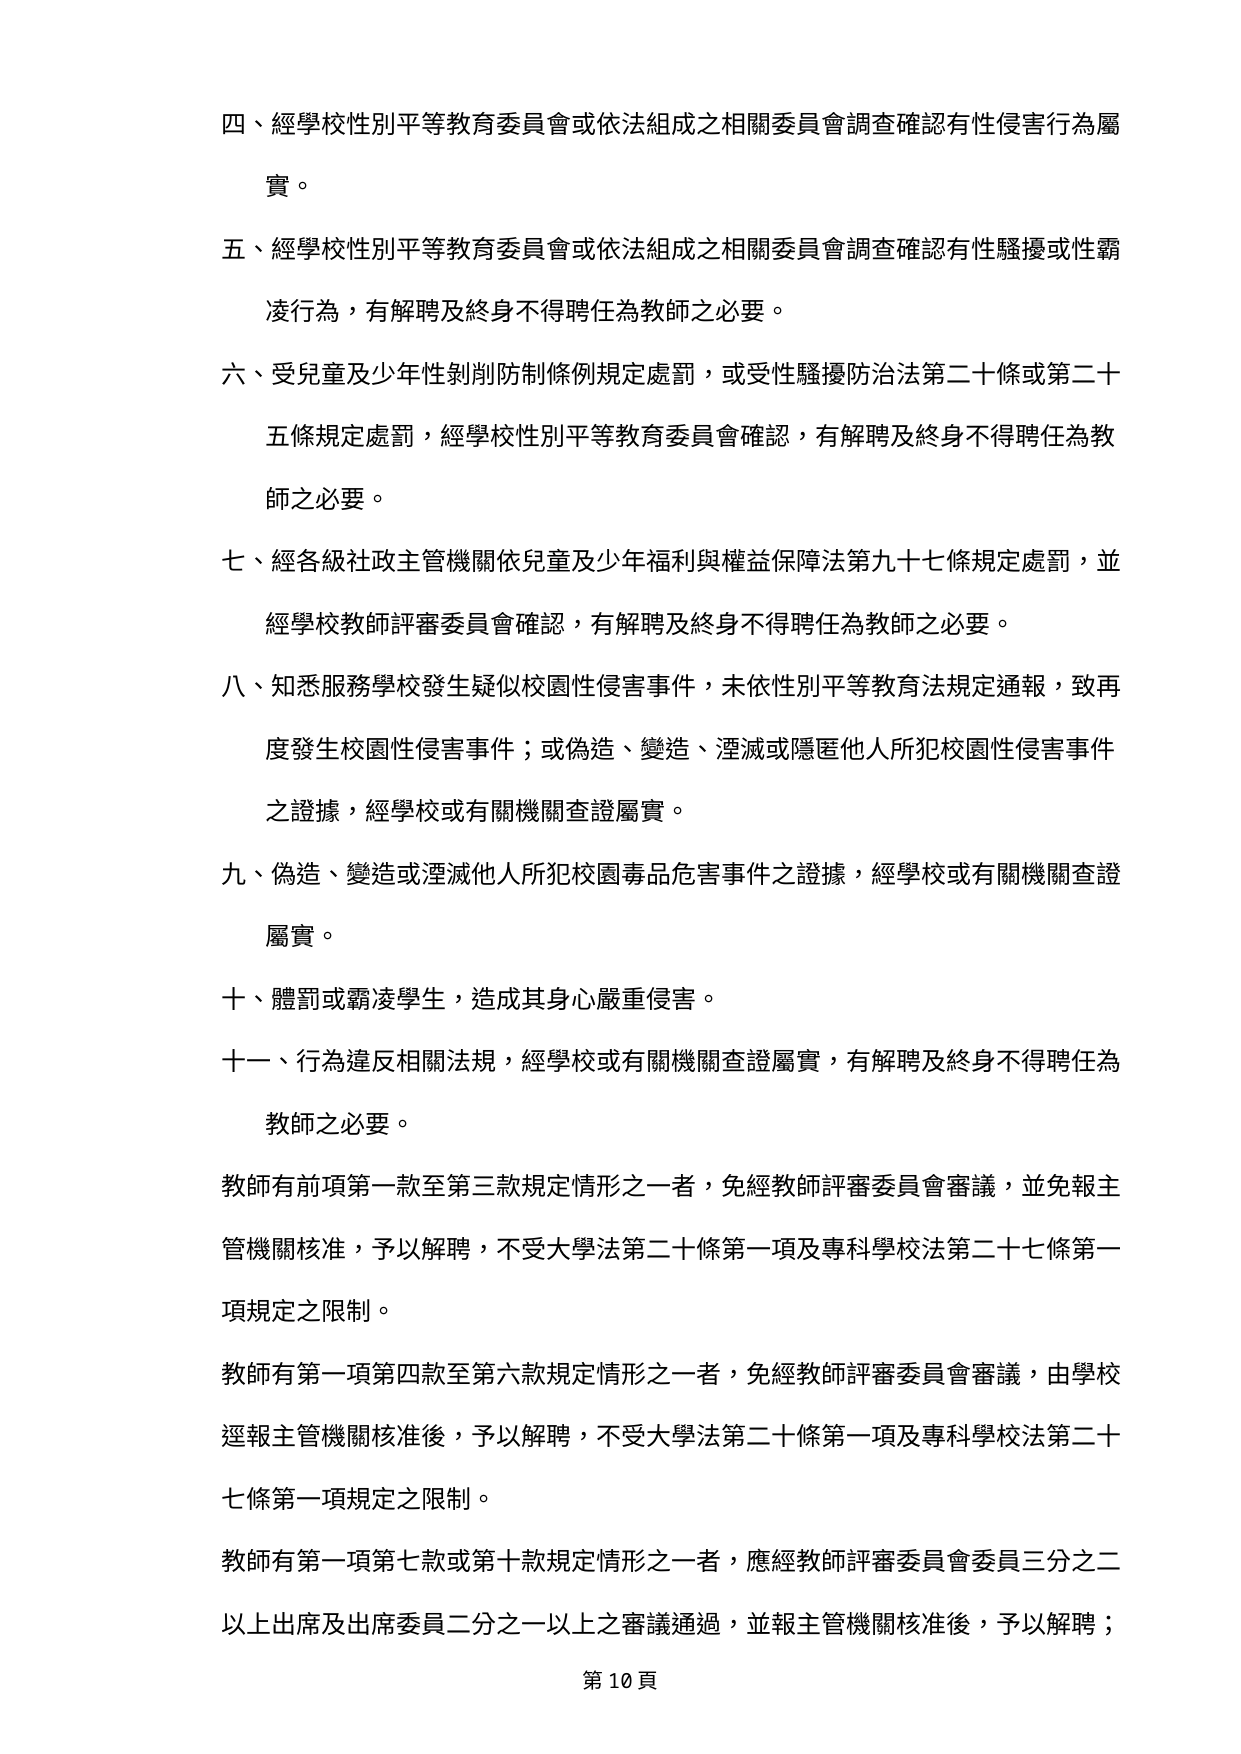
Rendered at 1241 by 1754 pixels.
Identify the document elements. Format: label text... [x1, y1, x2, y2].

text 六、受兒童及少年性剝削防制條例規定處罰，或受性騷擾防治法第二十條或第二十五條規定處罰，經學校性別平等教育委員會確認，有解聘及終身不得聘任為教師之必要。 [221, 331, 1122, 518]
text 八、知悉服務學校發生疑似校園性侵害事件，未依性別平等教育法規定通報，致再度發生校園性侵害事件；或偽造、變造、湮滅或隱匿他人所犯校園性侵害事件之證據，經學校或有關機關查證屬實。 [221, 643, 1122, 831]
text 七、經各級社政主管機關依兒童及少年福利與權益保障法第九十七條規定處罰，並經學校教師評審委員會確認，有解聘及終身不得聘任為教師之必要。 [221, 518, 1122, 643]
text 教師有前項第一款至第三款規定情形之一者，免經教師評審委員會審議，並免報主管機關核准，予以解聘，不受大學法第二十條第一項及專科學校法第二十七條第一項規定之限制。 [221, 1143, 1122, 1331]
text 十一、行為違反相關法規，經學校或有關機關查證屬實，有解聘及終身不得聘任為教師之必要。 [221, 1018, 1122, 1143]
text 十、體罰或霸凌學生，造成其身心嚴重侵害。 [221, 956, 1122, 1018]
text 九、偽造、變造或湮滅他人所犯校園毒品危害事件之證據，經學校或有關機關查證屬實。 [221, 831, 1122, 956]
text 四、經學校性別平等教育委員會或依法組成之相關委員會調查確認有性侵害行為屬實。 [221, 81, 1122, 206]
text 五、經學校性別平等教育委員會或依法組成之相關委員會調查確認有性騷擾或性霸凌行為，有解聘及終身不得聘任為教師之必要。 [221, 206, 1122, 331]
text 教師有第一項第四款至第六款規定情形之一者，免經教師評審委員會審議，由學校逕報主管機關核准後，予以解聘，不受大學法第二十條第一項及專科學校法第二十七條第一項規定之限制。 教師有第一項第七款或第十款規定情形之一者，應經教師評審委員會委員三分之二以上出席及出席委員二分之一以上之審議通過，並報主管機關核准後，予以解聘； [221, 1331, 1122, 1643]
